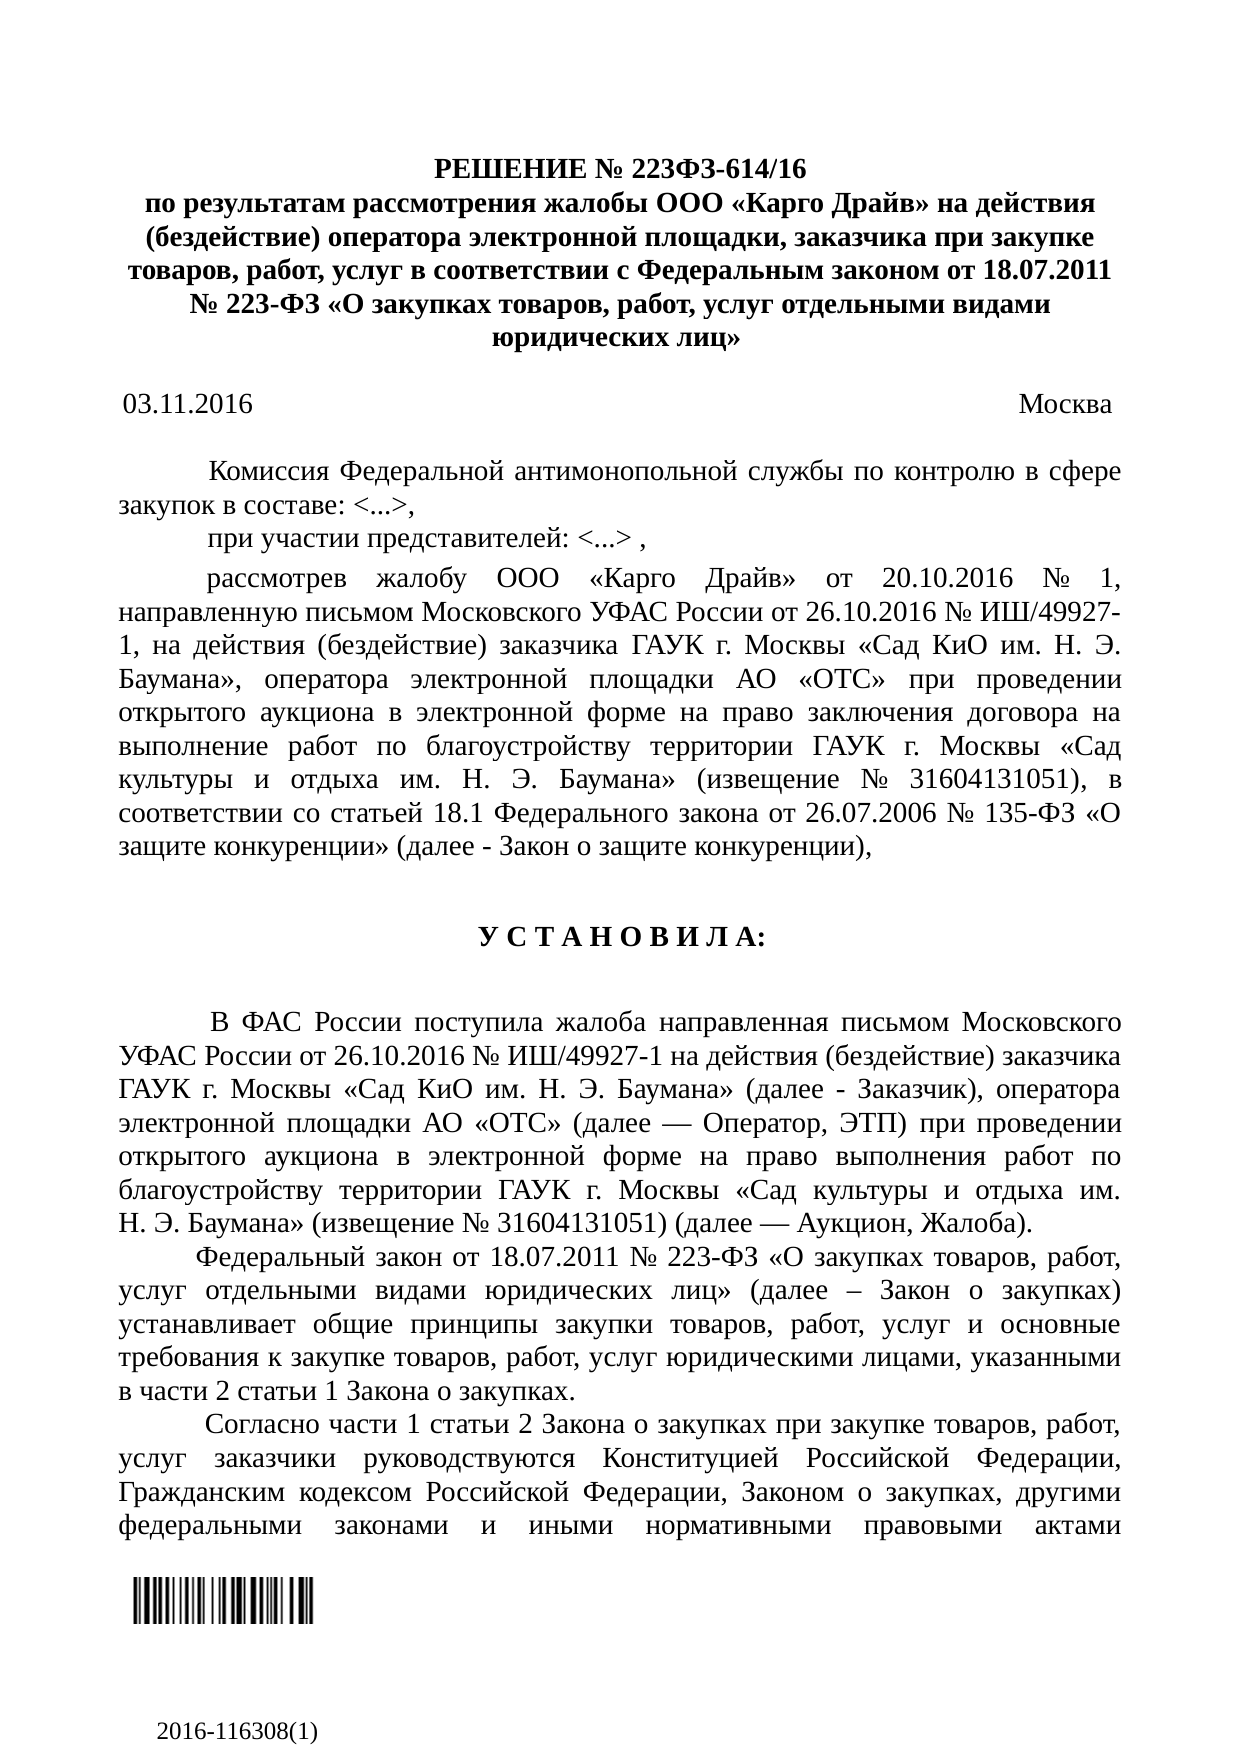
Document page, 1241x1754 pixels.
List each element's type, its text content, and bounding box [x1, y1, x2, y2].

text РЕШЕНИЕ № 223ФЗ-614/16 [118, 152, 1122, 185]
text 03.11.2016 Москва [122, 386, 1122, 420]
picture [118, 1577, 331, 1624]
text рассмотрев жалобу ООО «Карго Драйв» от 20.10.2016 № 1, направленную письмом Московского УФАС России от 26.10.2016 № ИШ/49927-1, на действия (бездействие) заказчика ГАУК г. Москвы «Сад КиО им. Н. Э. Баумана», оператора электронной площадки АО «ОТС» при проведении открытого аукциона в электронной форме на право заключения договора на выполнение работ по благоустройству территории ГАУК г. Москвы «Сад культуры и отдыха им. Н. Э. Баумана» (извещение № 31604131051), в соответствии со статьей 18.1 Федерального закона от 26.07.2006 № 135-ФЗ «О защите конкуренции» (далее - Закон о защите конкуренции), [118, 560, 1122, 862]
text по результатам рассмотрения жалобы ООО «Карго Драйв» на действия (бездействие) оператора электронной площадки, заказчика при закупке товаров, работ, услуг в соответствии с Федеральным законом от 18.07.2011 № 223-ФЗ «О закупках товаров, работ, услуг отдельными видами юридических лиц» [118, 185, 1122, 353]
text Федеральный закон от 18.07.2011 № 223-ФЗ «О закупках товаров, работ, услуг отдельными видами юридических лиц» (далее – Закон о закупках) устанавливает общие принципы закупки товаров, работ, услуг и основные требования к закупке товаров, работ, услуг юридическими лицами, указанными в части 2 статьи 1 Закона о закупках. [118, 1239, 1122, 1407]
text В ФАС России поступила жалоба направленная письмом Московского УФАС России от 26.10.2016 № ИШ/49927-1 на действия (бездействие) заказчика ГАУК г. Москвы «Сад КиО им. Н. Э. Баумана» (далее - Заказчик), оператора электронной площадки АО «ОТС» (далее — Оператор, ЭТП) при проведении открытого аукциона в электронной форме на право выполнения работ по благоустройству территории ГАУК г. Москвы «Сад культуры и отдыха им. Н. Э. Баумана» (извещение № 31604131051) (далее — Аукцион, Жалоба). [118, 1004, 1122, 1239]
text Комиссия Федеральной антимонопольной службы по контролю в сфере закупок в составе: <...>, [118, 453, 1122, 521]
text У С Т А Н О В И Л А: [118, 919, 1122, 953]
text при участии представителей: <...> , [118, 521, 1122, 554]
text Согласно части 1 статьи 2 Закона о закупках при закупке товаров, работ, услуг заказчики руководствуются Конституцией Российской Федерации, Гражданским кодексом Российской Федерации, Законом о закупках, другими федеральными законами и иными нормативными правовыми актами [118, 1407, 1122, 1541]
